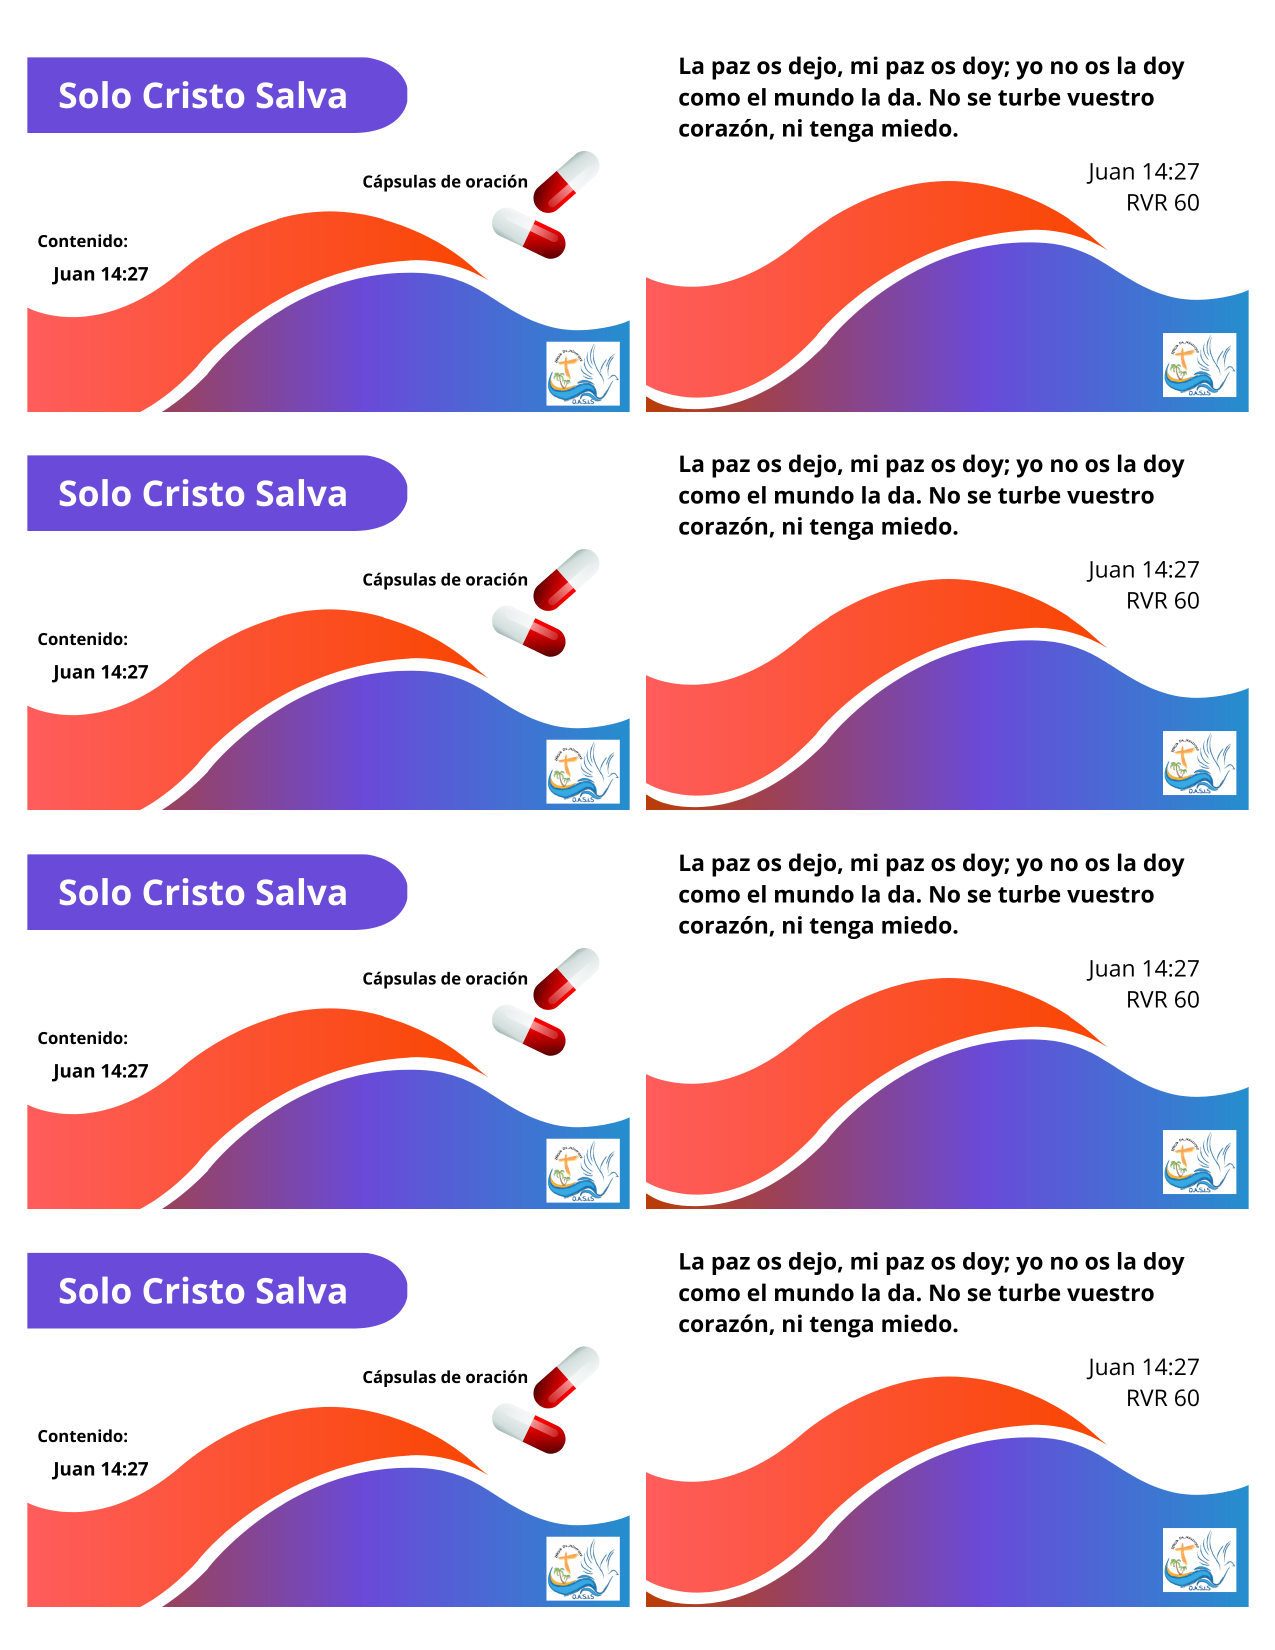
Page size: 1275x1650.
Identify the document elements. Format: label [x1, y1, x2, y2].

table_header [637, 18, 1256, 417]
table_cell [18, 417, 637, 816]
picture [27, 824, 630, 1209]
picture [27, 425, 630, 810]
picture [646, 425, 1249, 810]
table_cell [637, 1214, 1256, 1613]
picture [27, 1223, 630, 1607]
table_header [18, 18, 637, 417]
table_cell [637, 417, 1256, 816]
picture [646, 824, 1249, 1209]
table_cell [637, 816, 1256, 1214]
picture [646, 27, 1249, 412]
picture [27, 27, 630, 412]
picture [646, 1223, 1249, 1607]
table_cell [18, 816, 637, 1214]
table_cell [18, 1214, 637, 1613]
